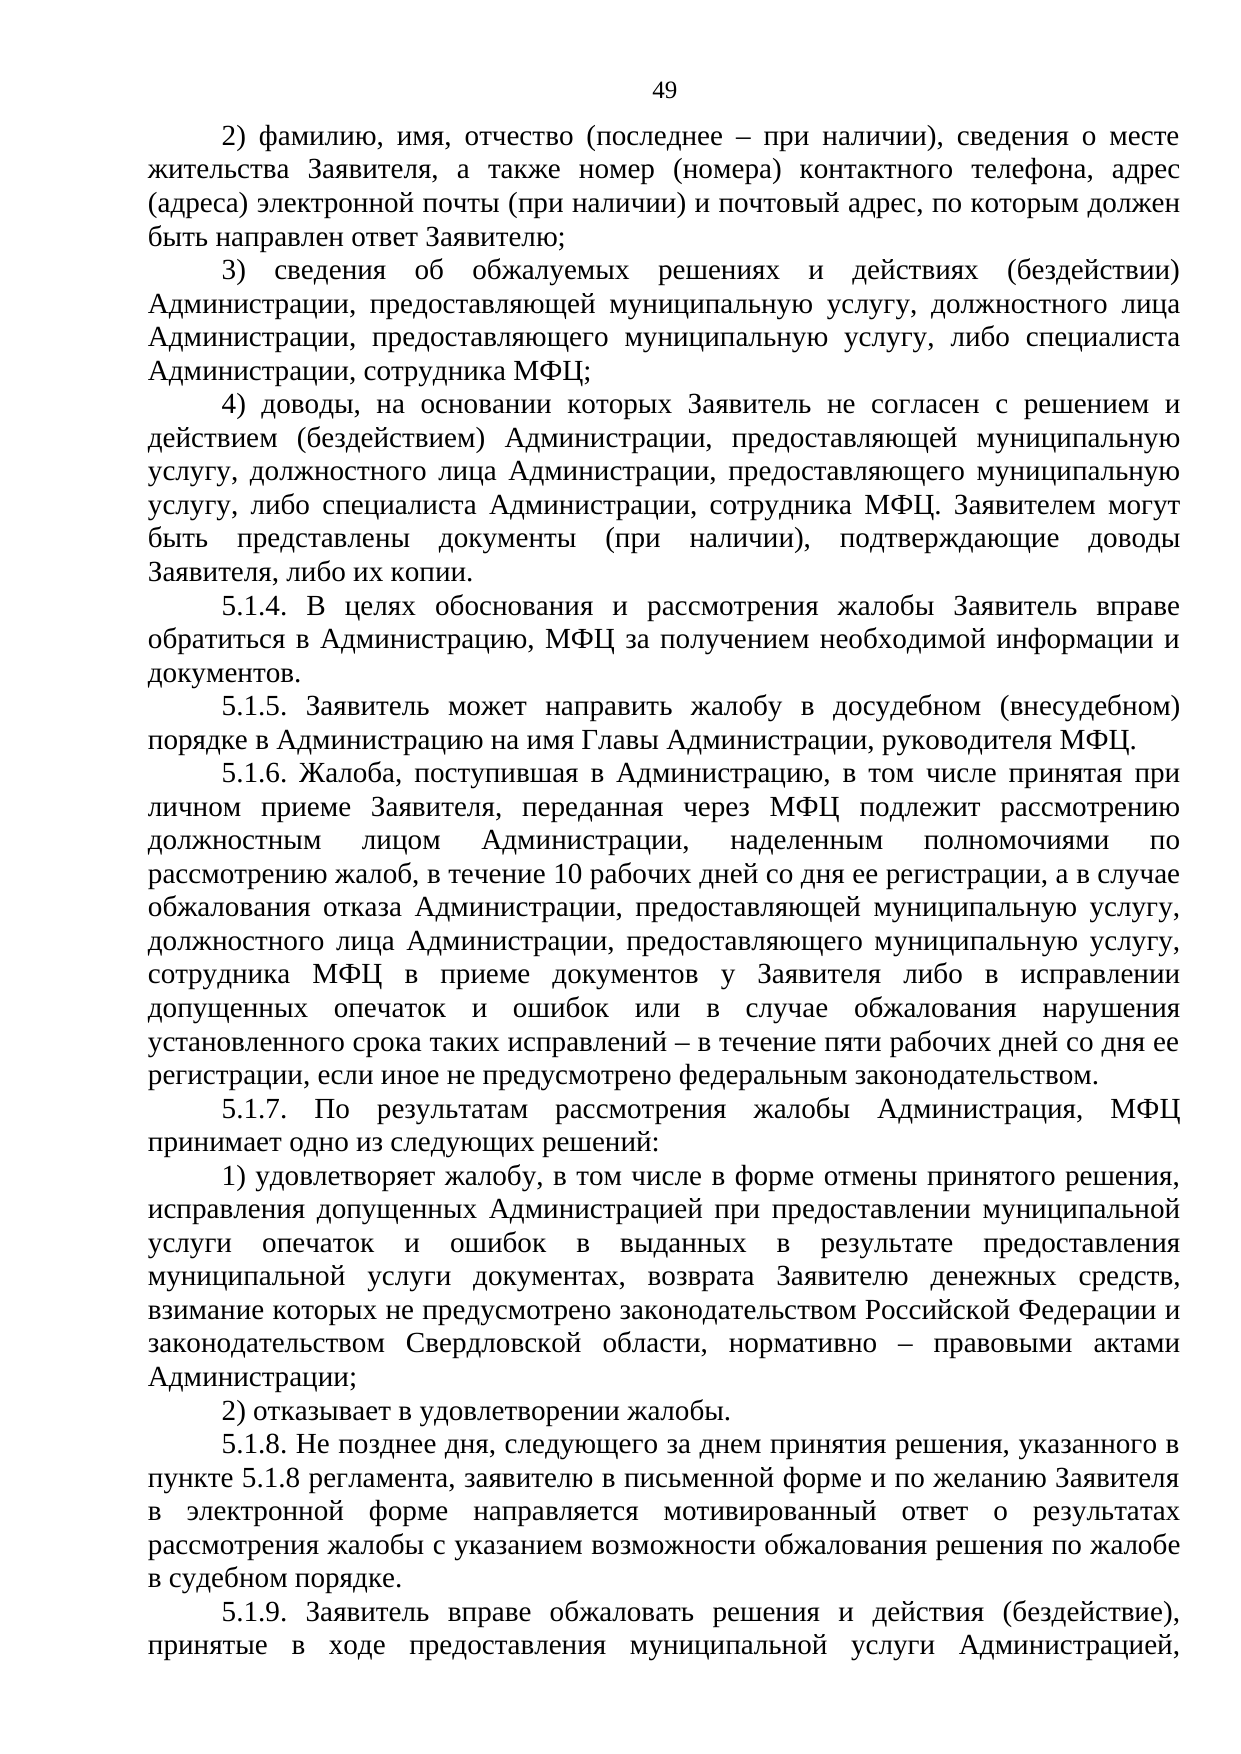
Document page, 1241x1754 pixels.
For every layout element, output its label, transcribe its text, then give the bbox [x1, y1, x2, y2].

text 5.1.9. Заявитель вправе обжаловать решения и действия (бездействие), принятые в ходе предоставления муниципальной услуги Администрацией, [148, 1594, 1181, 1661]
text 4) доводы, на основании которых Заявитель не согласен с решением и действием (бездействием) Администрации, предоставляющей муниципальную услугу, должностного лица Администрации, предоставляющего муниципальную услугу, либо специалиста Администрации, сотрудника МФЦ. Заявителем могут быть представлены документы (при наличии), подтверждающие доводы Заявителя, либо их копии. [148, 386, 1181, 588]
text 2) отказывает в удовлетворении жалобы. [148, 1393, 1181, 1426]
text 5.1.7. По результатам рассмотрения жалобы Администрация, МФЦ принимает одно из следующих решений: [148, 1091, 1181, 1158]
text 5.1.8. Не позднее дня, следующего за днем принятия решения, указанного в пункте 5.1.8 регламента, заявителю в письменной форме и по желанию Заявителя в электронной форме направляется мотивированный ответ о результатах рассмотрения жалобы с указанием возможности обжалования решения по жалобе в судебном порядке. [148, 1426, 1181, 1594]
text 5.1.6. Жалоба, поступившая в Администрацию, в том числе принятая при личном приеме Заявителя, переданная через МФЦ подлежит рассмотрению должностным лицом Администрации, наделенным полномочиями по рассмотрению жалоб, в течение 10 рабочих дней со дня ее регистрации, а в случае обжалования отказа Администрации, предоставляющей муниципальную услугу, должностного лица Администрации, предоставляющего муниципальную услугу, сотрудника МФЦ в приеме документов у Заявителя либо в исправлении допущенных опечаток и ошибок или в случае обжалования нарушения установленного срока таких исправлений – в течение пяти рабочих дней со дня ее регистрации, если иное не предусмотрено федеральным законодательством. [148, 755, 1181, 1091]
text 1) удовлетворяет жалобу, в том числе в форме отмены принятого решения, исправления допущенных Администрацией при предоставлении муниципальной услуги опечаток и ошибок в выданных в результате предоставления муниципальной услуги документах, возврата Заявителю денежных средств, взимание которых не предусмотрено законодательством Российской Федерации и законодательством Свердловской области, нормативно – правовыми актами Администрации; [148, 1158, 1181, 1393]
text 3) сведения об обжалуемых решениях и действиях (бездействии) Администрации, предоставляющей муниципальную услугу, должностного лица Администрации, предоставляющего муниципальную услугу, либо специалиста Администрации, сотрудника МФЦ; [148, 252, 1181, 386]
text 5.1.4. В целях обоснования и рассмотрения жалобы Заявитель вправе обратиться в Администрацию, МФЦ за получением необходимой информации и документов. [148, 588, 1181, 688]
text 2) фамилию, имя, отчество (последнее – при наличии), сведения о месте жительства Заявителя, а также номер (номера) контактного телефона, адрес (адреса) электронной почты (при наличии) и почтовый адрес, по которым должен быть направлен ответ Заявителю; [148, 118, 1181, 252]
text 5.1.5. Заявитель может направить жалобу в досудебном (внесудебном) порядке в Администрацию на имя Главы Администрации, руководителя МФЦ. [148, 688, 1181, 755]
